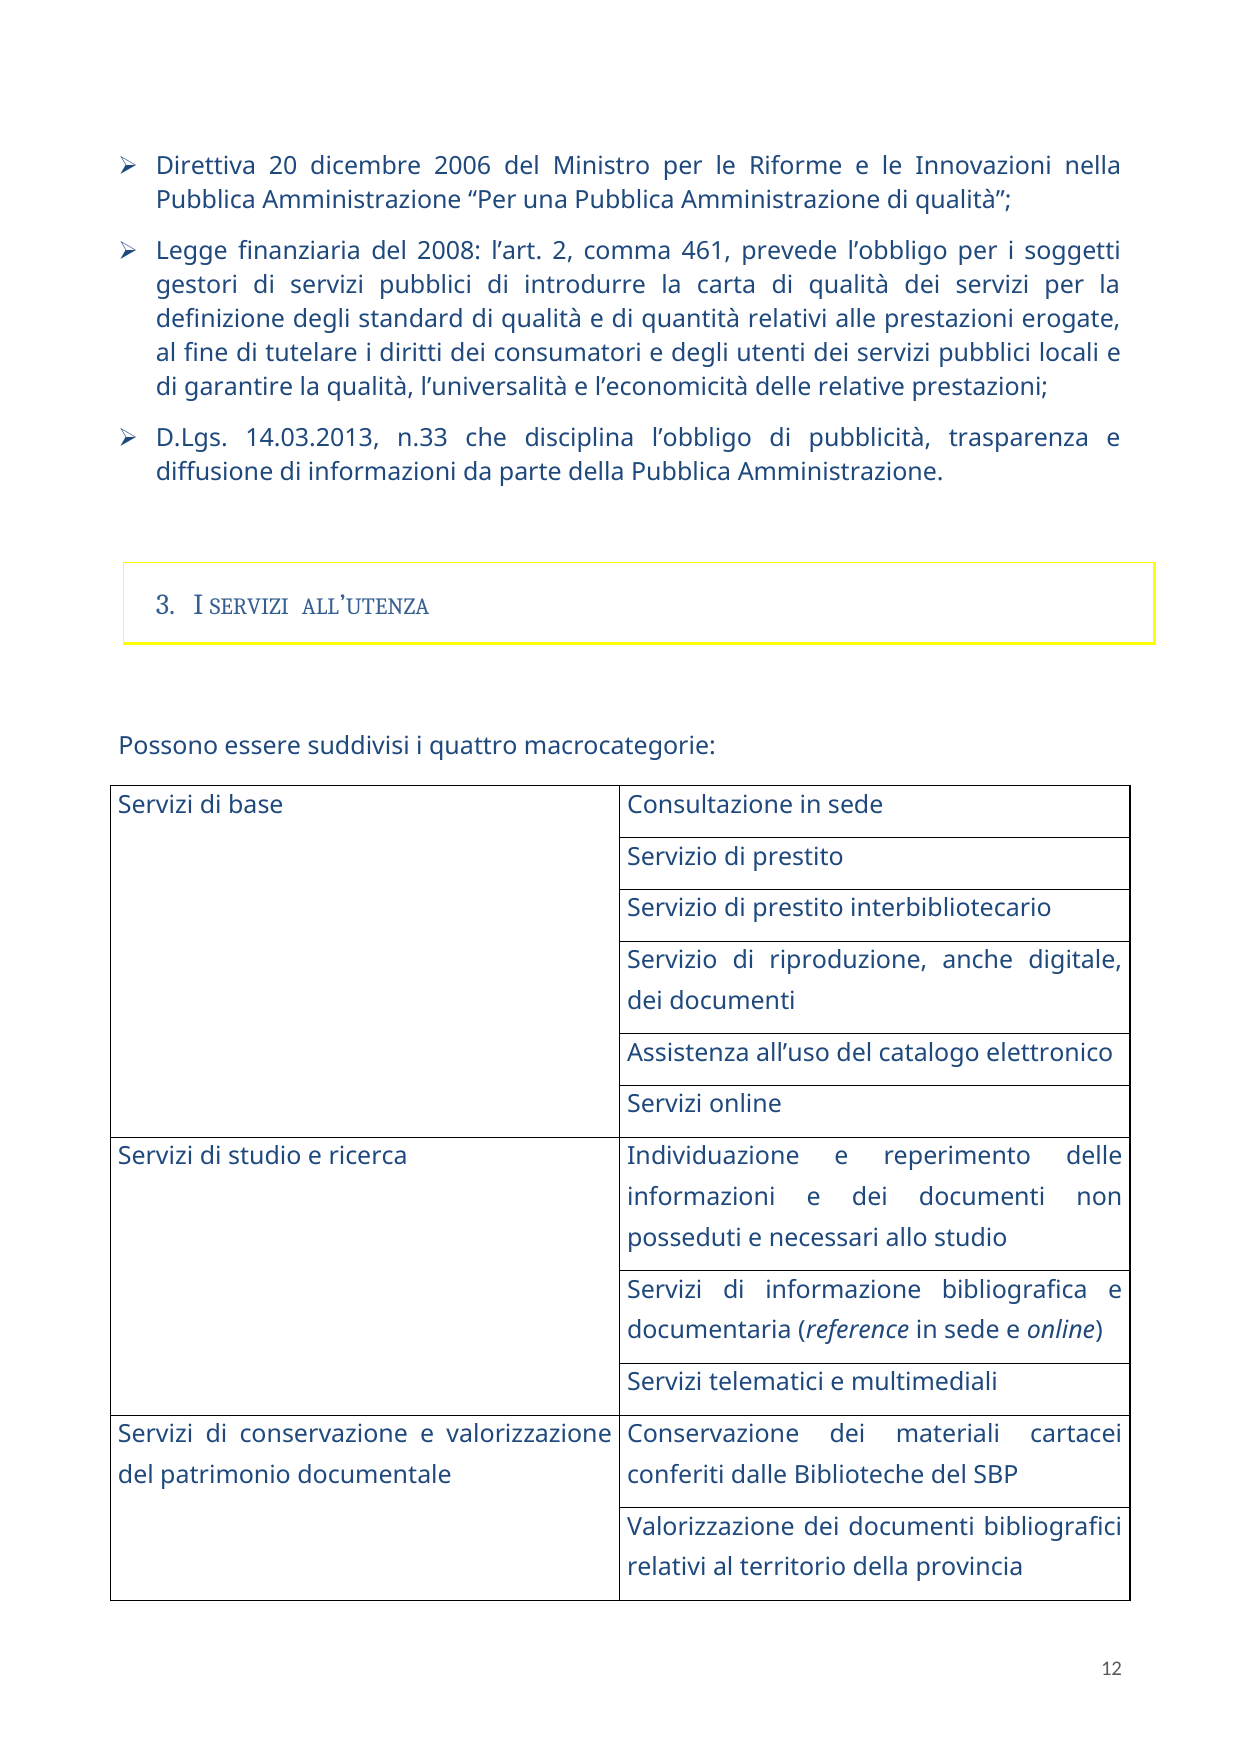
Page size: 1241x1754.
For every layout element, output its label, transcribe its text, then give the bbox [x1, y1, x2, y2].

table_cell Servizi di conservazione e valorizzazione del patrimonio documentale [111, 1416, 619, 1600]
list Direttiva 20 dicembre 2006 del Ministro per le Riforme e le Innovazioni nella Pubblica Amministrazione “Per una Pubblica Amministrazione di qualità”; [118, 148, 1122, 216]
table_cell Servizi online [620, 1086, 1129, 1137]
table_cell Servizio di riproduzione, anche digitale, dei documenti [620, 942, 1129, 1033]
list Legge finanziaria del 2008: l’art. 2, comma 461, prevede l’obbligo per i soggetti gestori di servizi pubblici di introdurre la carta di qualità dei servizi per la definizione degli standard di qualità e di quantità relativi alle prestazioni erogate, al fine di tutelare i diritti dei consumatori e degli utenti dei servizi pubblici locali e di garantire la qualità, l’universalità e l’economicità delle relative prestazioni; [118, 232, 1122, 403]
table_cell Servizio di prestito [620, 838, 1129, 889]
table_cell Servizi telematici e multimediali [620, 1364, 1129, 1414]
text Possono essere suddivisi i quattro macrocategorie: [118, 728, 1122, 762]
table_cell Servizio di prestito interbibliotecario [620, 890, 1129, 941]
table_cell Servizi di studio e ricerca [111, 1138, 619, 1414]
table_cell Conservazione dei materiali cartacei conferiti dalle Biblioteche del SBP [620, 1416, 1129, 1507]
table_cell Individuazione e reperimento delle informazioni e dei documenti non posseduti e necessari allo studio [620, 1138, 1129, 1270]
list I servizi all’utenza [124, 563, 1153, 642]
table_cell Servizi di informazione bibliografica e documentaria (reference in sede e online) [620, 1271, 1129, 1363]
table_header Consultazione in sede [620, 786, 1129, 837]
table_cell Assistenza all’uso del catalogo elettronico [620, 1034, 1129, 1085]
table_cell Valorizzazione dei documenti bibliografici relativi al territorio della provincia [620, 1508, 1129, 1600]
list D.Lgs. 14.03.2013, n.33 che disciplina l’obbligo di pubblicità, trasparenza e diffusione di informazioni da parte della Pubblica Amministrazione. [118, 419, 1122, 488]
table_header Servizi di base [111, 786, 619, 1137]
